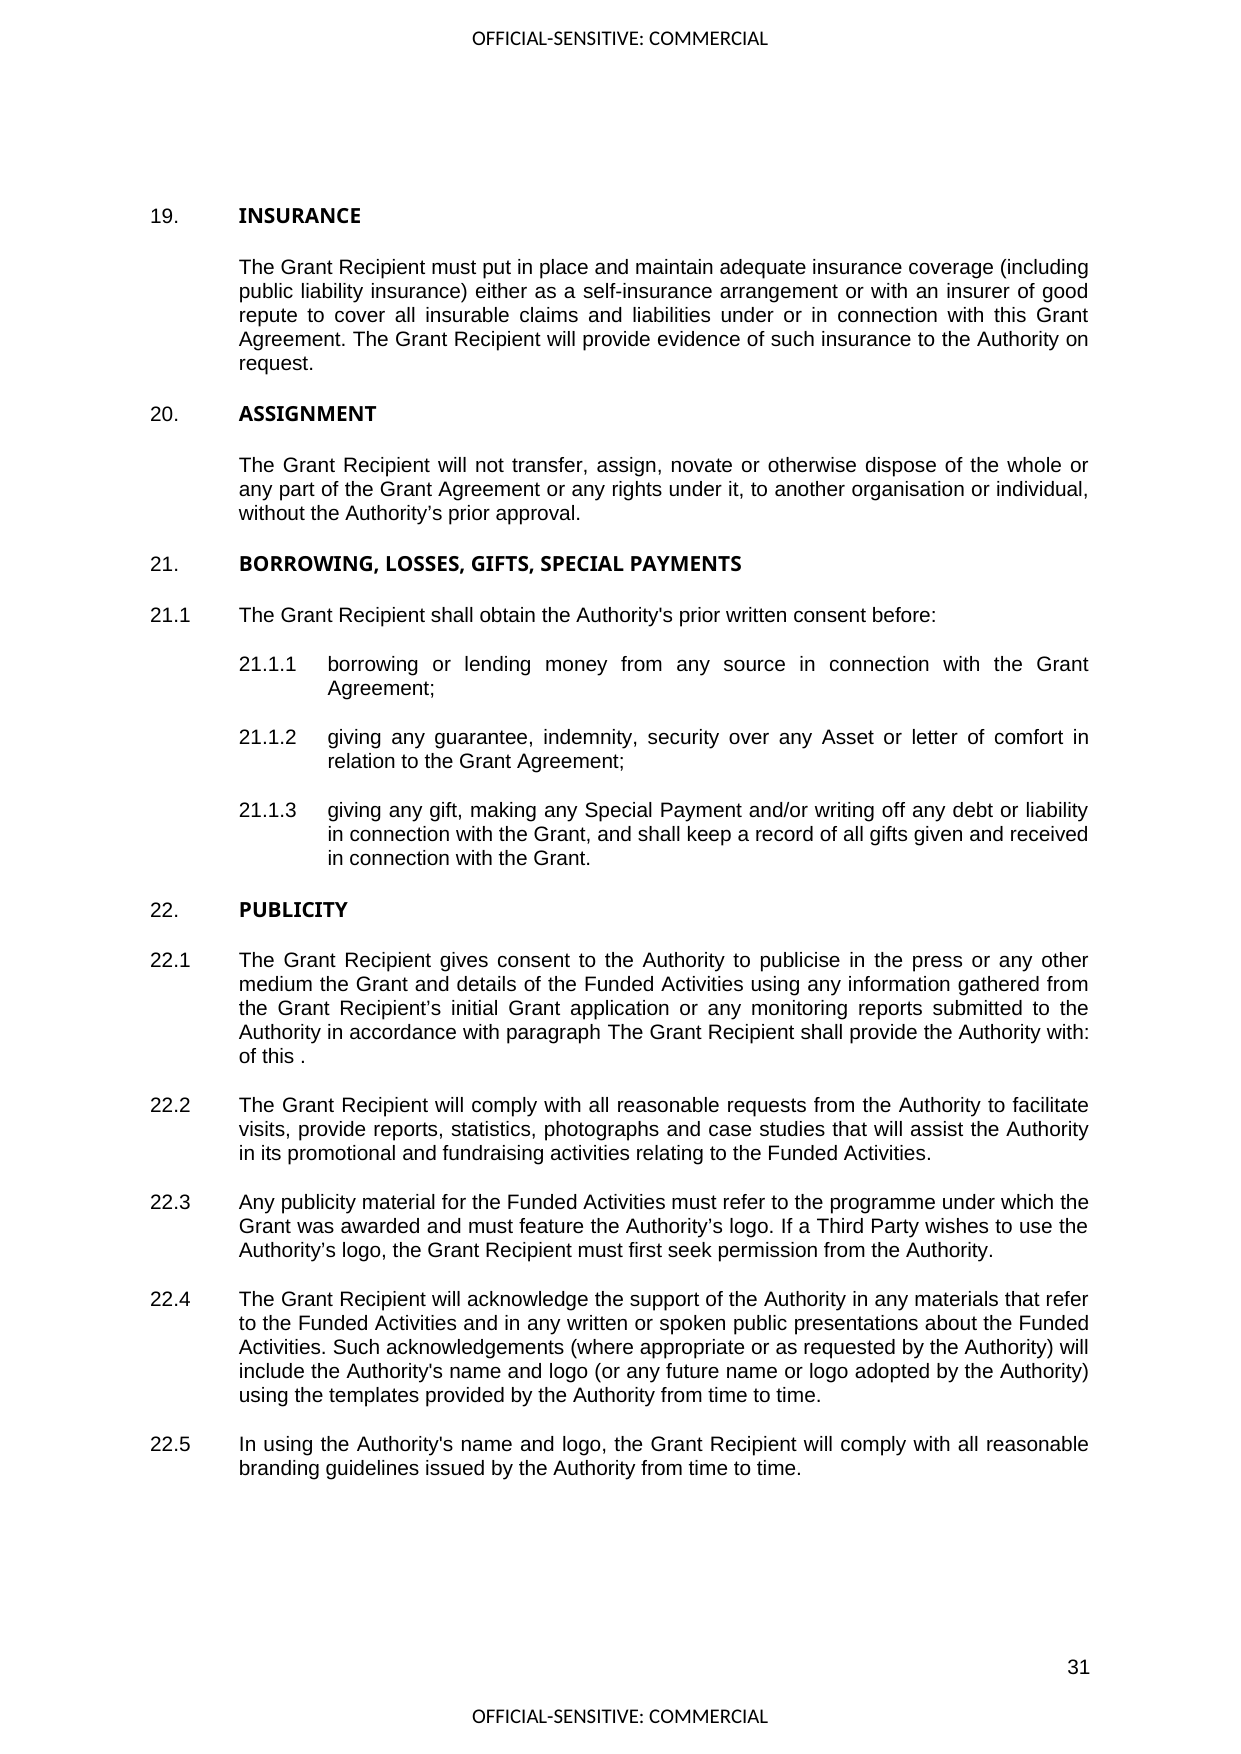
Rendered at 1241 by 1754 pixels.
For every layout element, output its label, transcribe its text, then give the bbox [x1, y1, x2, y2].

text The Grant Recipient will not transfer, assign, novate or otherwise dispose of the whole or any part of the Grant Agreement or any rights under it, to another organisation or individual, without the Authority’s prior approval. [239, 453, 1090, 524]
list INSURANCE [150, 201, 1090, 229]
text The Grant Recipient must put in place and maintain adequate insurance coverage (including public liability insurance) either as a self-insurance arrangement or with an insurer of good repute to cover all insurable claims and liabilities under or in connection with this Grant Agreement. The Grant Recipient will provide evidence of such insurance to the Authority on request. [239, 254, 1090, 374]
list The Grant Recipient gives consent to the Authority to publicise in the press or any other medium the Grant and details of the Funded Activities using any information gathered from the Grant Recipient’s initial Grant application or any monitoring reports submitted to the Authority in accordance with paragraph 7.2 of this ANNEX 1. [150, 948, 1090, 1068]
list Any publicity material for the Funded Activities must refer to the programme under which the Grant was awarded and must feature the Authority’s logo. If a Third Party wishes to use the Authority’s logo, the Grant Recipient must first seek permission from the Authority. [150, 1190, 1090, 1262]
list The Grant Recipient will comply with all reasonable requests from the Authority to facilitate visits, provide reports, statistics, photographs and case studies that will assist the Authority in its promotional and fundraising activities relating to the Funded Activities. [150, 1093, 1090, 1165]
list The Grant Recipient will acknowledge the support of the Authority in any materials that refer to the Funded Activities and in any written or spoken public presentations about the Funded Activities. Such acknowledgements (where appropriate or as requested by the Authority) will include the Authority's name and logo (or any future name or logo adopted by the Authority) using the templates provided by the Authority from time to time. [150, 1287, 1090, 1406]
list The Grant Recipient shall obtain the Authority's prior written consent before: [150, 603, 1090, 627]
list giving any gift, making any Special Payment and/or writing off any debt or liability in connection with the Grant, and shall keep a record of all gifts given and received in connection with the Grant. [239, 798, 1090, 870]
list ASSIGNMENT [150, 399, 1090, 428]
list giving any guarantee, indemnity, security over any Asset or letter of comfort in relation to the Grant Agreement; [239, 725, 1090, 773]
list PUBLICITY [150, 895, 1090, 923]
list In using the Authority's name and logo, the Grant Recipient will comply with all reasonable branding guidelines issued by the Authority from time to time. [150, 1431, 1090, 1479]
list borrowing or lending money from any source in connection with the Grant Agreement; [239, 652, 1090, 700]
list BORROWING, LOSSES, GIFTS, SPECIAL PAYMENTS [150, 549, 1090, 578]
